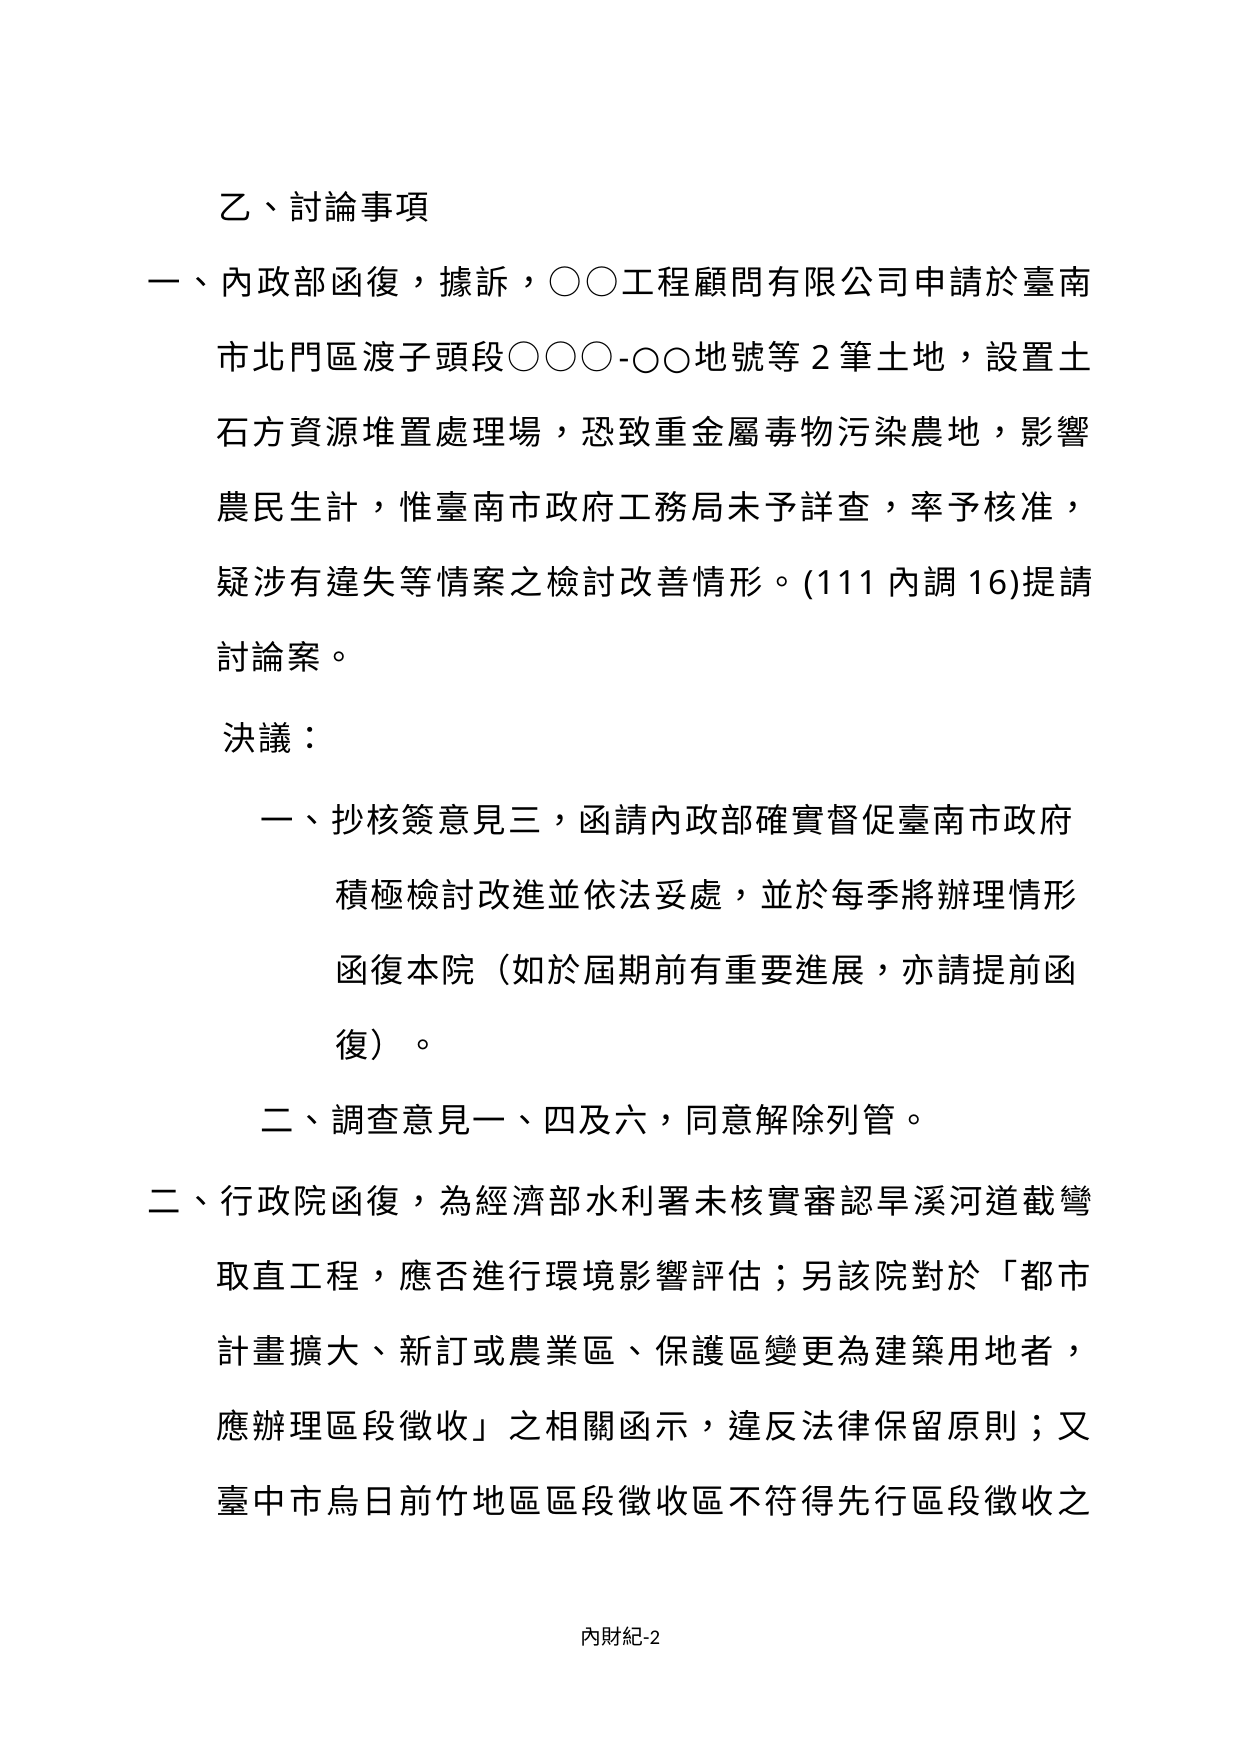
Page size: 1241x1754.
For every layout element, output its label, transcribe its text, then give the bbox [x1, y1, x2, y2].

text 二、調查意見一、四及六，同意解除列管。 [252, 1077, 1101, 1157]
text 一、抄核簽意見三，函請內政部確實督促臺南市政府積極檢討改進並依法妥處，並於每季將辦理情形函復本院（如於屆期前有重要進展，亦請提前函復）。 [252, 778, 1101, 1077]
text 二、行政院函復，為經濟部水利署未核實審認旱溪河道截彎取直工程，應否進行環境影響評估；另該院對於「都市計畫擴大、新訂或農業區、保護區變更為建築用地者，應辦理區段徵收」之相關函示，違反法律保留原則；又臺中市烏日前竹地區區段徵收區不符得先行區段徵收之法定要件，內政部卻要求臺中市政府先行辦理區段徵收，惟該府未能如期完成徵收開發案之辦理情形暨反對烏日前竹區段徵收自救會及張君續訴3件。(共4件)(109內正1)提請 討論案。 [139, 1159, 1101, 1538]
text 一、內政部函復，據訴，○○工程顧問有限公司申請於臺南市北門區渡子頭段○○○-○○地號等2筆土地，設置土石方資源堆置處理場，恐致重金屬毒物污染農地，影響農民生計，惟臺南市政府工務局未予詳查，率予核准，疑涉有違失等情案之檢討改善情形。(111內調16)提請 討論案。 [139, 239, 1101, 695]
text 乙、討論事項 [139, 166, 1101, 239]
text 決議： [214, 697, 1101, 776]
